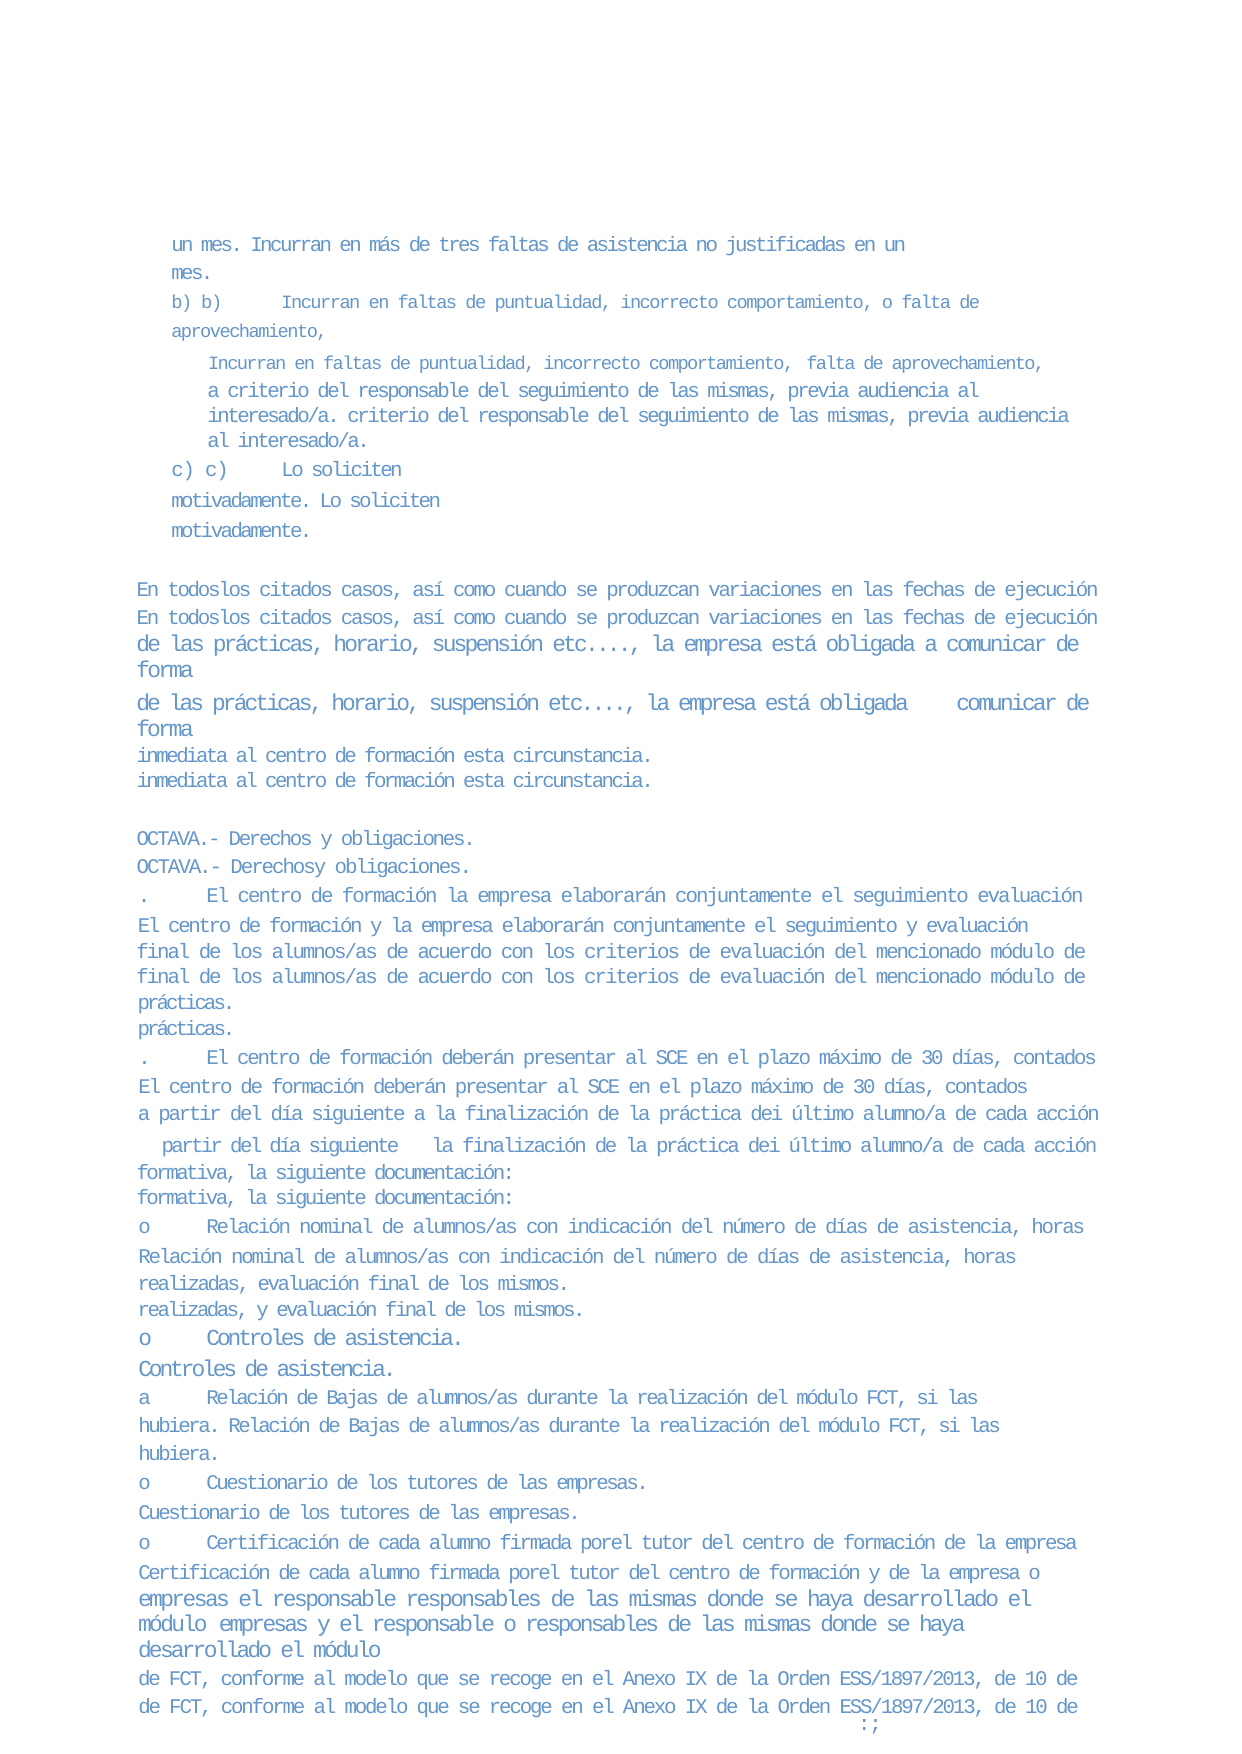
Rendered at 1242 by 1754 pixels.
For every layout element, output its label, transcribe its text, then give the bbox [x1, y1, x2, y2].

text o Cuestionario de los tutores de las empresas. Cuestionario de los tutores de las empresas. [138, 1466, 689, 1526]
text partir del día siguiente la finalización de la práctica dei último alumno/a de cada acción [161, 1125, 1100, 1159]
text inmediata al centro de formación esta circunstancia. inmediata al centro de formación esta circunstancia. [136, 743, 688, 793]
text de las prácticas, horario, suspensión etc...., la empresa está obligada a comunicar de forma [136, 630, 1100, 683]
text prácticas. prácticas. [137, 989, 316, 1041]
text a) a) Incurran en más de tres faltas de asistencia no justificadas en un mes. Incurran en más de tres faltas de asistencia no justificadas en un mes. [171, 229, 912, 285]
text a criterio del responsable del seguimiento de las mismas, previa audiencia al interesado/a. criterio del responsable del seguimiento de las mismas, previa audiencia al interesado/a. [207, 377, 1089, 453]
text o Certificación de cada alumno firmada porel tutor del centro de formación de la empresa Certificación de cada alumno firmada porel tutor del centro de formación y de la empresa o [138, 1526, 1102, 1586]
text a Relación de Bajas de alumnos/as durante la realización del módulo FCT, si las hubiera. Relación de Bajas de alumnos/as durante la realización del módulo FCT, si las hubiera. [138, 1383, 1061, 1466]
text o Controles de asistencia. Controles de asistencia. [138, 1321, 507, 1383]
text Incurran en faltas de puntualidad, incorrecto comportamiento, falta de aprovechamiento, [208, 343, 1097, 377]
text empresas el responsable responsables de las mismas donde se haya desarrollado el módulo empresas y el responsable o responsables de las mismas donde se haya desarrollado el módulo [138, 1586, 1101, 1663]
text b) b) Incurran en faltas de puntualidad, incorrecto comportamiento, o falta de aprovechamiento, [171, 285, 1097, 343]
text OCTAVA.- Derechos y obligaciones. OCTAVA.- Derechosy obligaciones. [136, 823, 549, 879]
text de FCT, conforme al modelo que se recoge en el Anexo IX de la Orden ESS/1897/2013, de 10 de [138, 1663, 1101, 1691]
text de FCT, conforme al modelo que se recoge en el Anexo IX de la Orden ESS/1897/2013, de 10 de [138, 1691, 1102, 1719]
text . El centro de formación la empresa elaborarán conjuntamente el seguimiento evaluación El centro de formación y la empresa elaborarán conjuntamente el seguimiento y evaluación [138, 879, 1100, 938]
text En todoslos citados casos, así como cuando se produzcan variaciones en las fechas de ejecución En todoslos citados casos, así como cuando se produzcan variaciones en las fechas de ejecución [136, 574, 1099, 630]
text formativa, la siguiente documentación: formativa, la siguiente documentación: [136, 1159, 571, 1209]
text . El centro de formación deberán presentar al SCE en el plazo máximo de 30 días, contados El centro de formación deberán presentar al SCE en el plazo máximo de 30 días, contados [138, 1041, 1100, 1100]
text realizadas, evaluación final de los mismos. realizadas, y evaluación final de los mismos. [137, 1269, 624, 1321]
text a partir del día siguiente a la finalización de la práctica dei último alumno/a de cada acción [138, 1100, 1100, 1125]
text :; [138, 1719, 886, 1733]
text o Relación nominal de alumnos/as con indicación del número de días de asistencia, horas Relación nominal de alumnos/as con indicación del número de días de asistencia, horas [138, 1209, 1101, 1269]
text c) c) Lo soliciten motivadamente. Lo soliciten motivadamente. [171, 453, 541, 544]
text de las prácticas, horario, suspensión etc...., la empresa está obligada comunicar de forma [136, 683, 1100, 743]
text final de los alumnos/as de acuerdo con los criterios de evaluación del mencionado módulo de final de los alumnos/as de acuerdo con los criterios de evaluación del mencionado módulo de [136, 938, 1101, 989]
